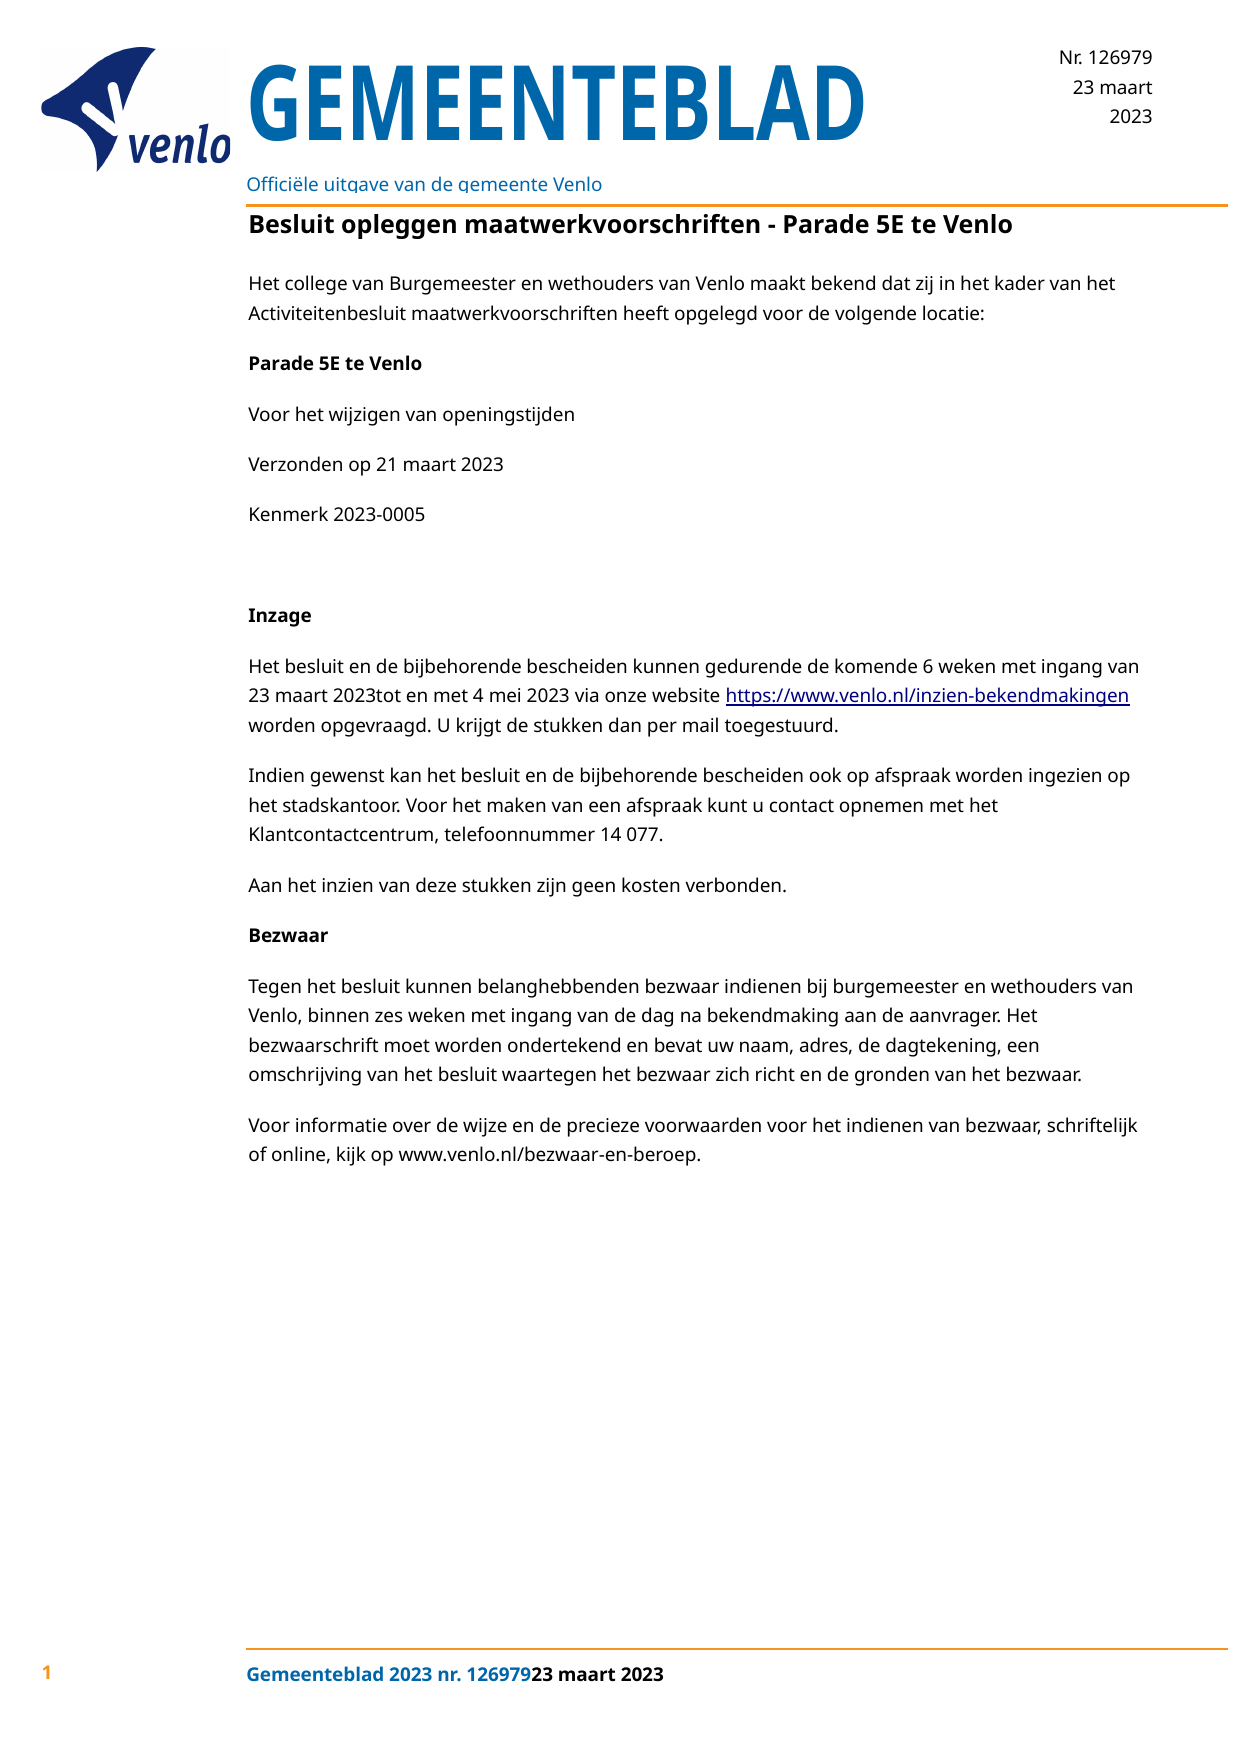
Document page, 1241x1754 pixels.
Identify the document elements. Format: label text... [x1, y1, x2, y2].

text Het besluit en de bijbehorende bescheiden kunnen gedurende de komende 6 weken met ingang van 23 maart 2023tot en met 4 mei 2023 via onze website https://www.venlo.nl/inzien-bekendmakingen worden opgevraagd. U krijgt de stukken dan per mail toegestuurd. [248, 653, 1152, 738]
text Voor informatie over de wijze en de precieze voorwaarden voor het indienen van bezwaar, schriftelijk of online, kijk op www.venlo.nl/bezwaar-en-beroep. [248, 1112, 1152, 1167]
text Parade 5E te Venlo [248, 350, 1152, 376]
picture [41, 47, 231, 172]
text Voor het wijzigen van openingstijden [248, 401, 1152, 426]
text Kenmerk 2023-0005 [248, 502, 1152, 527]
text Verzonden op 21 maart 2023 [248, 451, 1152, 477]
text Inzage [248, 602, 1152, 628]
text Besluit opleggen maatwerkvoorschriften - Parade 5E te Venlo [248, 207, 1152, 241]
text Tegen het besluit kunnen belanghebbenden bezwaar indienen bij burgemeester en wethouders van Venlo, binnen zes weken met ingang van de dag na bekendmaking aan de aanvrager. Het bezwaarschrift moet worden ondertekend en bevat uw naam, adres, de dagtekening, een omschrijving van het besluit waartegen het bezwaar zich richt en de gronden van het bezwaar. [248, 973, 1152, 1087]
text Bezwaar [248, 922, 1152, 948]
text Het college van Burgemeester en wethouders van Venlo maakt bekend dat zij in het kader van het Activiteitenbesluit maatwerkvoorschriften heeft opgelegd voor de volgende locatie: [248, 270, 1152, 326]
text Indien gewenst kan het besluit en de bijbehorende bescheiden ook op afspraak worden ingezien op het stadskantoor. Voor het maken van een afspraak kunt u contact opnemen met het Klantcontactcentrum, telefoonnummer 14 077. [248, 762, 1152, 847]
text Aan het inzien van deze stukken zijn geen kosten verbonden. [248, 872, 1152, 898]
